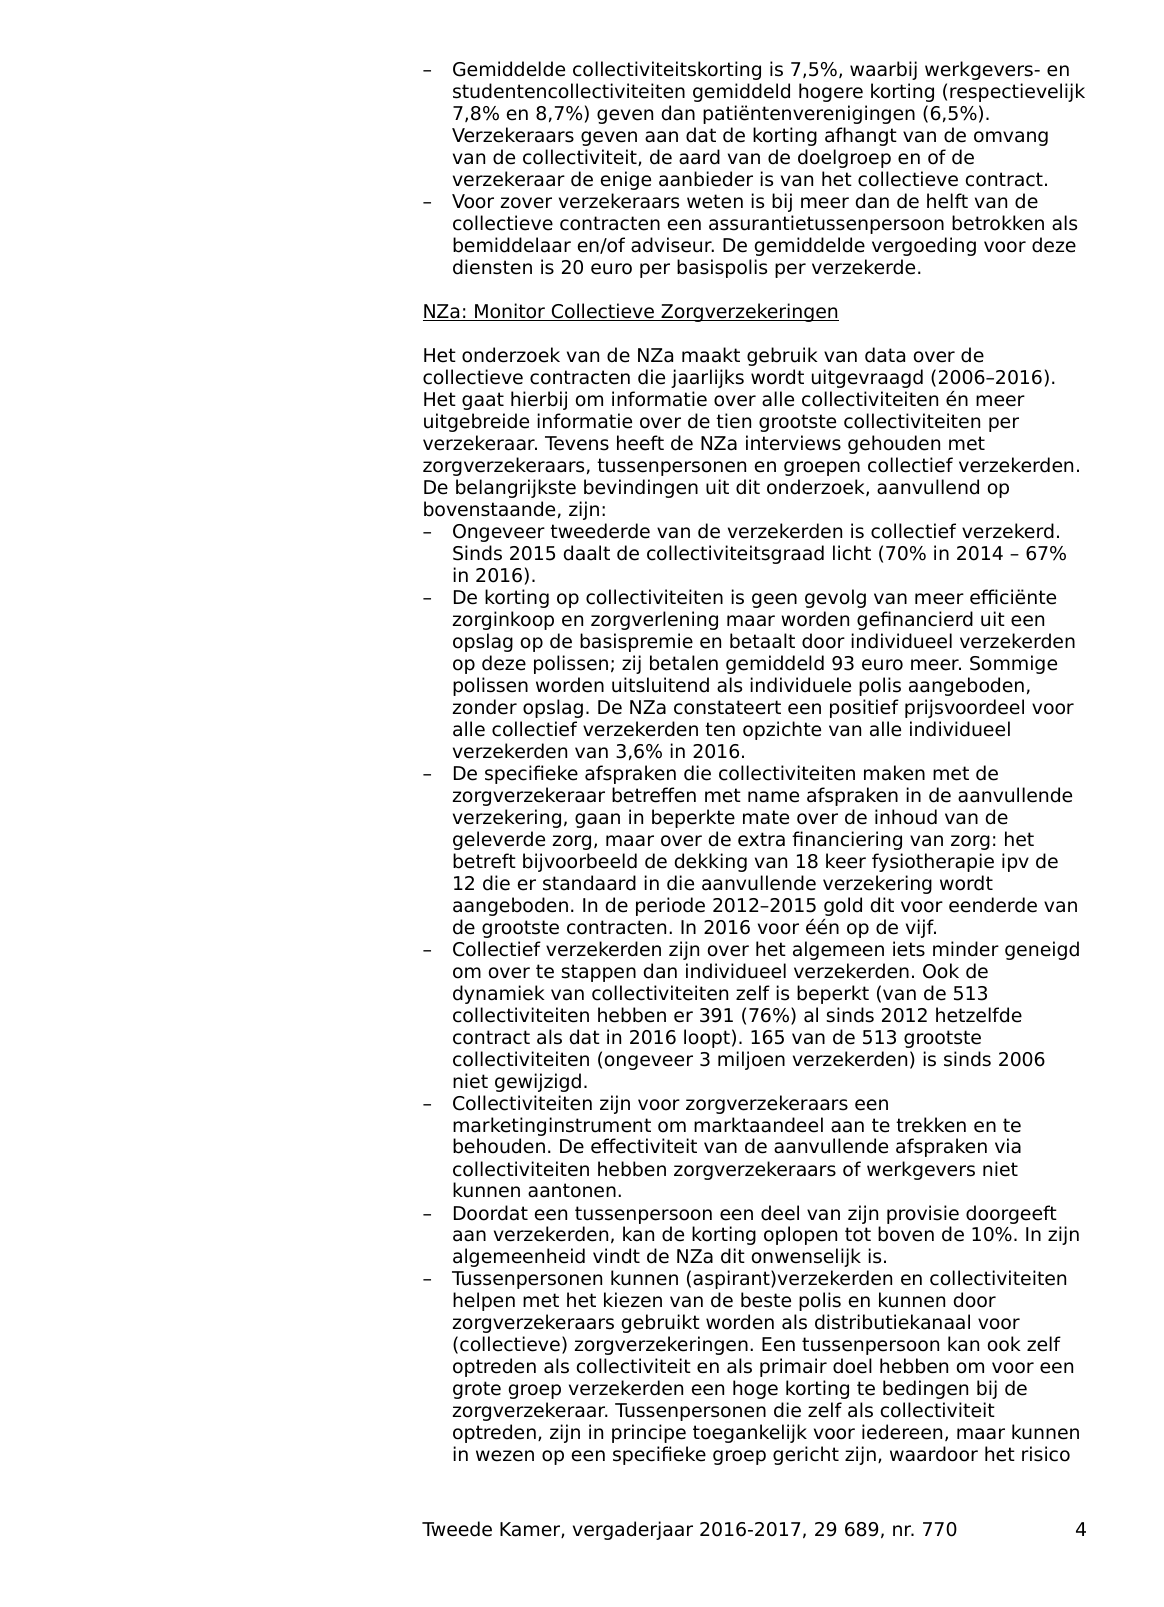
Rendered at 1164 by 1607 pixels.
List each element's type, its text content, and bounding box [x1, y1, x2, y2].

text – Gemiddelde collectiviteitskorting is 7,5%, waarbij werkgevers- en studentencollectiviteiten gemiddeld hogere korting (respectievelijk 7,8% en 8,7%) geven dan patiëntenverenigingen (6,5%). Verzekeraars geven aan dat de korting afhangt van de omvang van de collectiviteit, de aard van de doelgroep en of de verzekeraar de enige aanbieder is van het collectieve contract. [422, 59, 1087, 191]
text – Ongeveer tweederde van de verzekerden is collectief verzekerd. Sinds 2015 daalt de collectiviteitsgraad licht (70% in 2014 – 67% in 2016). [422, 521, 1087, 587]
text – Collectief verzekerden zijn over het algemeen iets minder geneigd om over te stappen dan individueel verzekerden. Ook de dynamiek van collectiviteiten zelf is beperkt (van de 513 collectiviteiten hebben er 391 (76%) al sinds 2012 hetzelfde contract als dat in 2016 loopt). 165 van de 513 grootste collectiviteiten (ongeveer 3 miljoen verzekerden) is sinds 2006 niet gewijzigd. [422, 939, 1087, 1092]
text – De specifieke afspraken die collectiviteiten maken met de zorgverzekeraar betreffen met name afspraken in de aanvullende verzekering, gaan in beperkte mate over de inhoud van de geleverde zorg, maar over de extra financiering van zorg: het betreft bijvoorbeeld de dekking van 18 keer fysiotherapie ipv de 12 die er standaard in die aanvullende verzekering wordt aangeboden. In de periode 2012–2015 gold dit voor eenderde van de grootste contracten. In 2016 voor één op de vijf. [422, 763, 1087, 939]
text – Doordat een tussenpersoon een deel van zijn provisie doorgeeft aan verzekerden, kan de korting oplopen tot boven de 10%. In zijn algemeenheid vindt de NZa dit onwenselijk is. [422, 1202, 1087, 1268]
text – Collectiviteiten zijn voor zorgverzekeraars een marketinginstrument om marktaandeel aan te trekken en te behouden. De effectiviteit van de aanvullende afspraken via collectiviteiten hebben zorgverzekeraars of werkgevers niet kunnen aantonen. [422, 1092, 1087, 1202]
text – Tussenpersonen kunnen (aspirant)verzekerden en collectiviteiten helpen met het kiezen van de beste polis en kunnen door zorgverzekeraars gebruikt worden als distributiekanaal voor (collectieve) zorgverzekeringen. Een tussenpersoon kan ook zelf optreden als collectiviteit en als primair doel hebben om voor een grote groep verzekerden een hoge korting te bedingen bij de zorgverzekeraar. Tussenpersonen die zelf als collectiviteit optreden, zijn in principe toegankelijk voor iedereen, maar kunnen in wezen op een specifieke groep gericht zijn, waardoor het risico [422, 1268, 1087, 1466]
subtitle NZa: Monitor Collectieve Zorgverzekeringen [422, 301, 1087, 323]
text – Voor zover verzekeraars weten is bij meer dan de helft van de collectieve contracten een assurantietussenpersoon betrokken als bemiddelaar en/of adviseur. De gemiddelde vergoeding voor deze diensten is 20 euro per basispolis per verzekerde. [422, 191, 1087, 279]
text – De korting op collectiviteiten is geen gevolg van meer efficiënte zorginkoop en zorgverlening maar worden gefinancierd uit een opslag op de basispremie en betaalt door individueel verzekerden op deze polissen; zij betalen gemiddeld 93 euro meer. Sommige polissen worden uitsluitend als individuele polis aangeboden, zonder opslag. De NZa constateert een positief prijsvoordeel voor alle collectief verzekerden ten opzichte van alle individueel verzekerden van 3,6% in 2016. [422, 587, 1087, 763]
text Het onderzoek van de NZa maakt gebruik van data over de collectieve contracten die jaarlijks wordt uitgevraagd (2006–2016). Het gaat hierbij om informatie over alle collectiviteiten én meer uitgebreide informatie over de tien grootste collectiviteiten per verzekeraar. Tevens heeft de NZa interviews gehouden met zorgverzekeraars, tussenpersonen en groepen collectief verzekerden. De belangrijkste bevindingen uit dit onderzoek, aanvullend op bovenstaande, zijn: [422, 345, 1087, 521]
